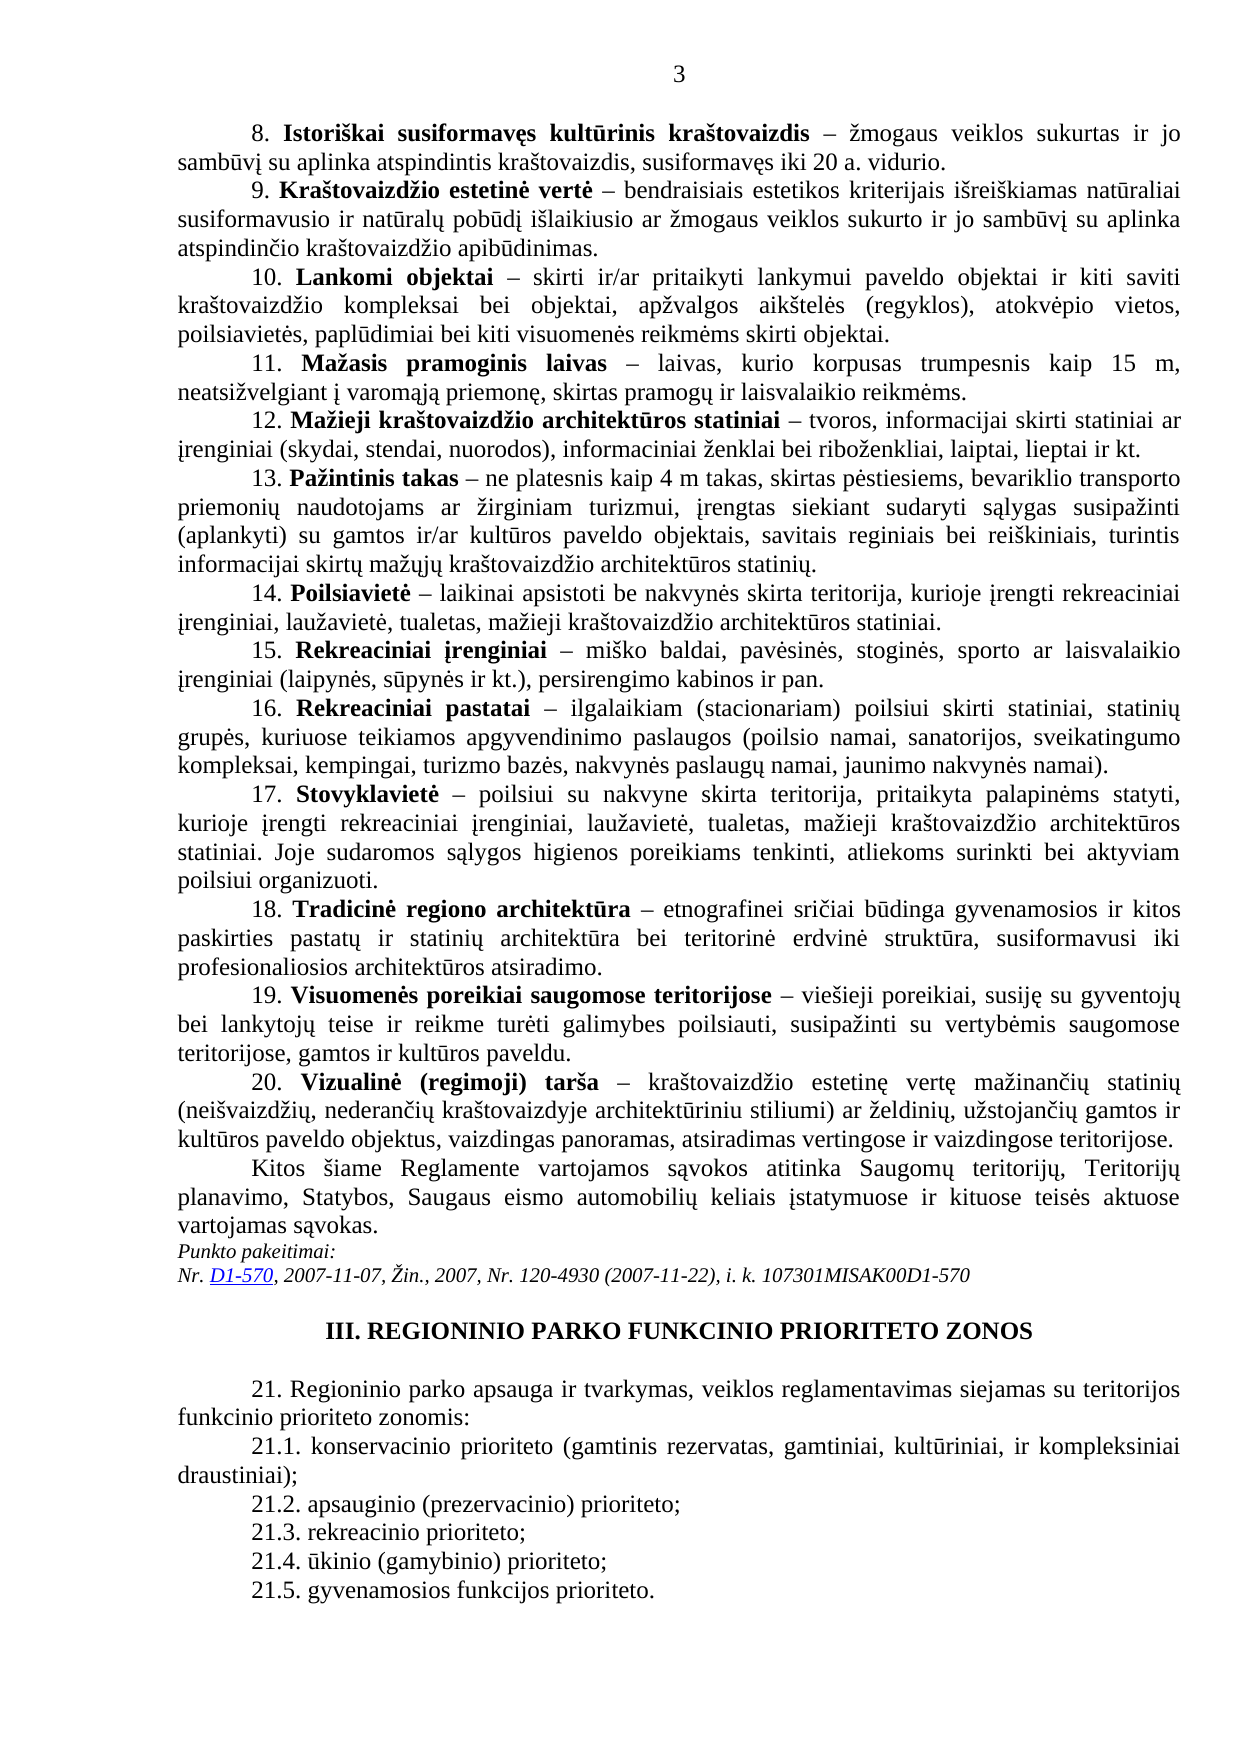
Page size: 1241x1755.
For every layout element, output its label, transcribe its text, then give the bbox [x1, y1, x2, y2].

text Nr. D1-570, 2007-11-07, Žin., 2007, Nr. 120-4930 (2007-11-22), i. k. 107301MISAK00D1-570 [177, 1263, 1181, 1287]
text 21.2. apsauginio (prezervacinio) prioriteto; [177, 1489, 1181, 1517]
text 17. Stovyklavietė – poilsiui su nakvyne skirta teritorija, pritaikyta palapinėms statyti, kurioje įrengti rekreaciniai įrenginiai, laužavietė, tualetas, mažieji kraštovaizdžio architektūros statiniai. Joje sudaromos sąlygos higienos poreikiams tenkinti, atliekoms surinkti bei aktyviam poilsiui organizuoti. [177, 779, 1181, 894]
text 15. Rekreaciniai įrenginiai – miško baldai, pavėsinės, stoginės, sporto ar laisvalaikio įrenginiai (laipynės, sūpynės ir kt.), persirengimo kabinos ir pan. [177, 636, 1181, 693]
text 21.5. gyvenamosios funkcijos prioriteto. [177, 1575, 1181, 1604]
text 18. Tradicinė regiono architektūra – etnografinei sričiai būdinga gyvenamosios ir kitos paskirties pastatų ir statinių architektūra bei teritorinė erdvinė struktūra, susiformavusi iki profesionaliosios architektūros atsiradimo. [177, 894, 1181, 981]
text 13. Pažintinis takas – ne platesnis kaip 4 m takas, skirtas pėstiesiems, bevariklio transporto priemonių naudotojams ar žirginiam turizmui, įrengtas siekiant sudaryti sąlygas susipažinti (aplankyti) su gamtos ir/ar kultūros paveldo objektais, savitais reginiais bei reiškiniais, turintis informacijai skirtų mažųjų kraštovaizdžio architektūros statinių. [177, 463, 1181, 578]
text 8. Istoriškai susiformavęs kultūrinis kraštovaizdis – žmogaus veiklos sukurtas ir jo sambūvį su aplinka atspindintis kraštovaizdis, susiformavęs iki 20 a. vidurio. [177, 118, 1181, 176]
text 9. Kraštovaizdžio estetinė vertė – bendraisiais estetikos kriterijais išreiškiamas natūraliai susiformavusio ir natūralų pobūdį išlaikiusio ar žmogaus veiklos sukurto ir jo sambūvį su aplinka atspindinčio kraštovaizdžio apibūdinimas. [177, 176, 1181, 262]
text Kitos šiame Reglamente vartojamos sąvokos atitinka Saugomų teritorijų, Teritorijų planavimo, Statybos, Saugaus eismo automobilių keliais įstatymuose ir kituose teisės aktuose vartojamas sąvokas. [177, 1153, 1181, 1239]
text 14. Poilsiavietė – laikinai apsistoti be nakvynės skirta teritorija, kurioje įrengti rekreaciniai įrenginiai, laužavietė, tualetas, mažieji kraštovaizdžio architektūros statiniai. [177, 578, 1181, 636]
text 21. Regioninio parko apsauga ir tvarkymas, veiklos reglamentavimas siejamas su teritorijos funkcinio prioriteto zonomis: [177, 1374, 1181, 1431]
text 11. Mažasis pramoginis laivas – laivas, kurio korpusas trumpesnis kaip 15 m, neatsižvelgiant į varomąją priemonę, skirtas pramogų ir laisvalaikio reikmėms. [177, 348, 1181, 406]
text 12. Mažieji kraštovaizdžio architektūros statiniai – tvoros, informacijai skirti statiniai ar įrenginiai (skydai, stendai, nuorodos), informaciniai ženklai bei riboženkliai, laiptai, lieptai ir kt. [177, 406, 1181, 463]
text 20. Vizualinė (regimoji) tarša – kraštovaizdžio estetinę vertę mažinančių statinių (neišvaizdžių, nederančių kraštovaizdyje architektūriniu stiliumi) ar želdinių, užstojančių gamtos ir kultūros paveldo objektus, vaizdingas panoramas, atsiradimas vertingose ir vaizdingose teritorijose. [177, 1067, 1181, 1153]
text 19. Visuomenės poreikiai saugomose teritorijose – viešieji poreikiai, susiję su gyventojų bei lankytojų teise ir reikme turėti galimybes poilsiauti, susipažinti su vertybėmis saugomose teritorijose, gamtos ir kultūros paveldu. [177, 981, 1181, 1067]
text 16. Rekreaciniai pastatai – ilgalaikiam (stacionariam) poilsiui skirti statiniai, statinių grupės, kuriuose teikiamos apgyvendinimo paslaugos (poilsio namai, sanatorijos, sveikatingumo kompleksai, kempingai, turizmo bazės, nakvynės paslaugų namai, jaunimo nakvynės namai). [177, 693, 1181, 779]
text 21.3. rekreacinio prioriteto; [177, 1517, 1181, 1546]
text 10. Lankomi objektai – skirti ir/ar pritaikyti lankymui paveldo objektai ir kiti saviti kraštovaizdžio kompleksai bei objektai, apžvalgos aikštelės (regyklos), atokvėpio vietos, poilsiavietės, paplūdimiai bei kiti visuomenės reikmėms skirti objektai. [177, 262, 1181, 348]
text 21.1. konservacinio prioriteto (gamtinis rezervatas, gamtiniai, kultūriniai, ir kompleksiniai draustiniai); [177, 1431, 1181, 1489]
text III. REGIONINIO PARKO FUNKCINIO PRIORITETO ZONOS [177, 1316, 1181, 1345]
text 21.4. ūkinio (gamybinio) prioriteto; [177, 1546, 1181, 1575]
text Punkto pakeitimai: [177, 1239, 1181, 1263]
